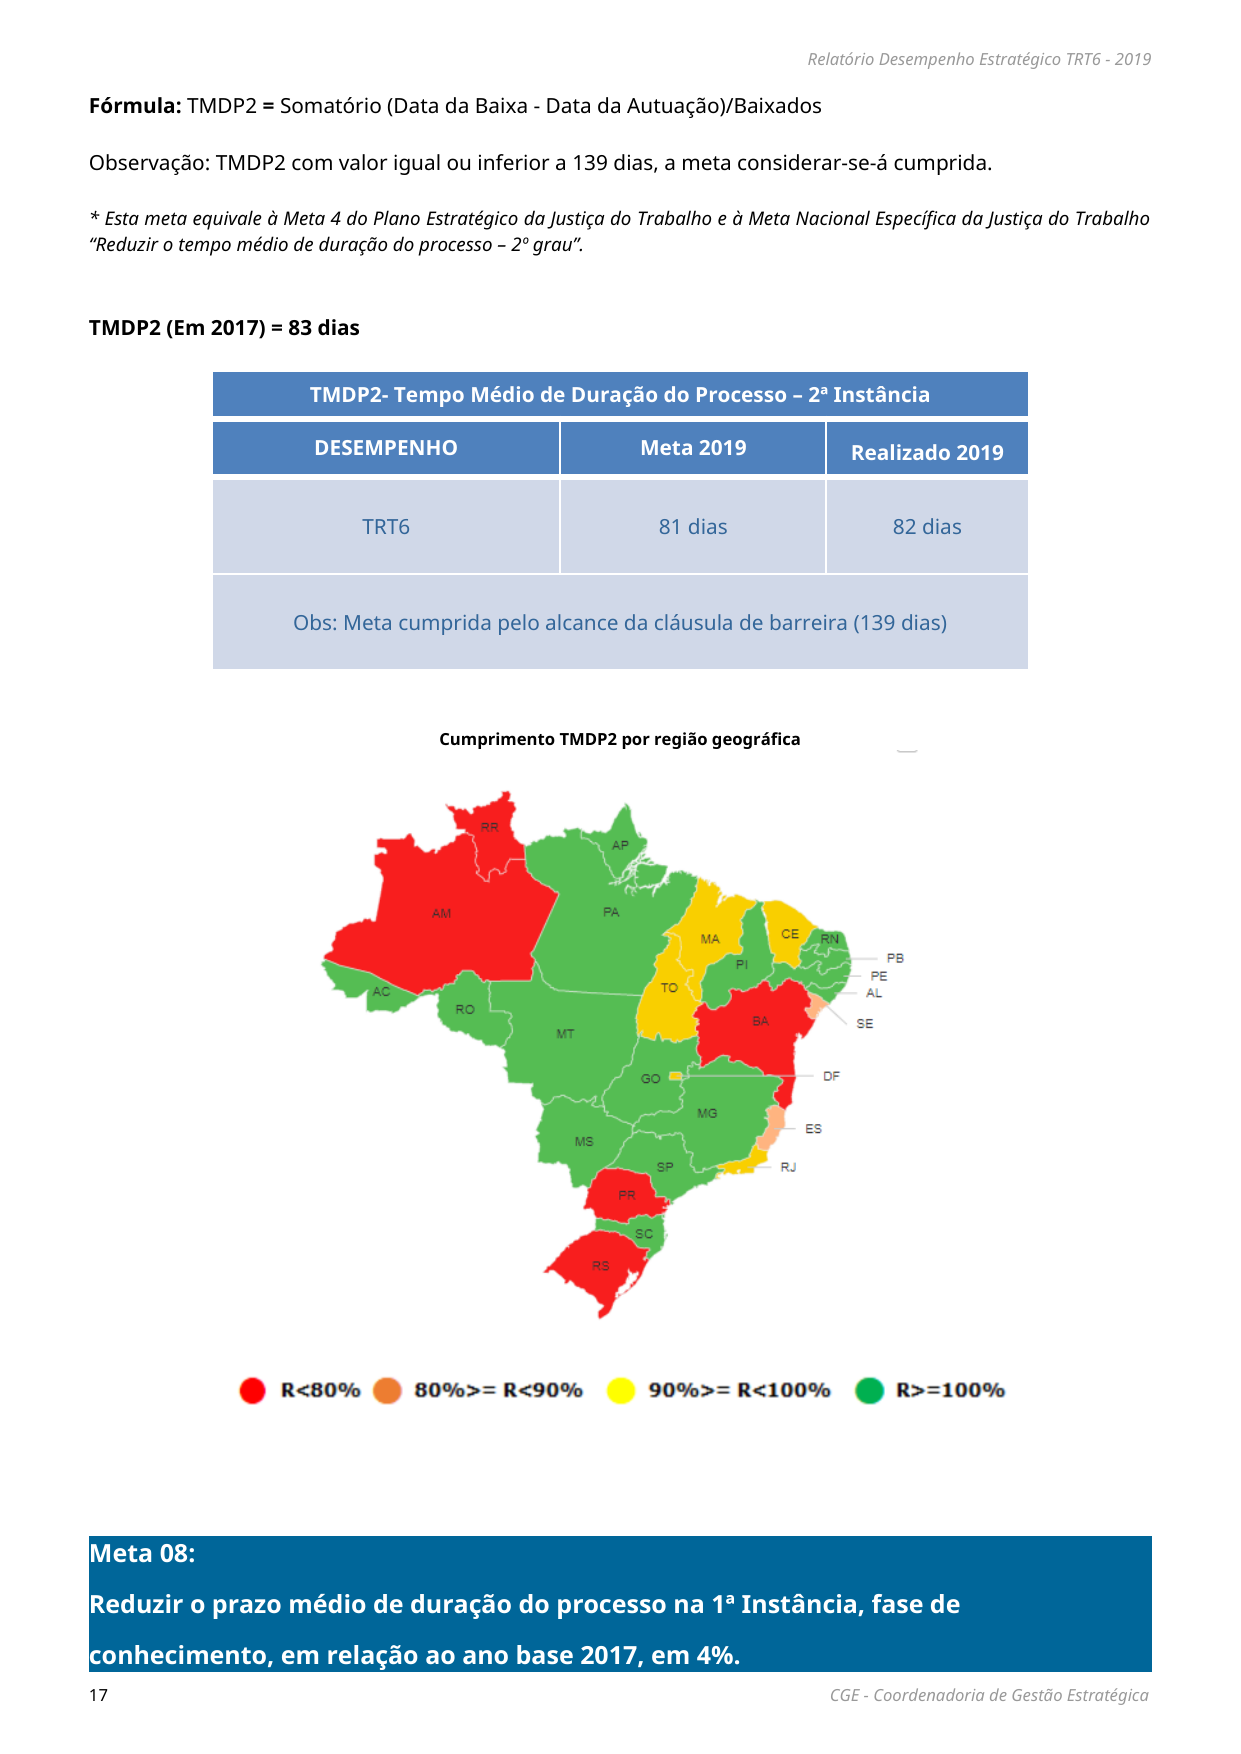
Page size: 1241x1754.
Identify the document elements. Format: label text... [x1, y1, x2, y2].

picture [316, 750, 924, 1332]
table_cell Realizado 2019 [827, 422, 1028, 474]
table_cell DESEMPENHO [213, 422, 559, 474]
text Cumprimento TMDP2 por região geográfica [89, 728, 1152, 751]
text * Esta meta equivale à Meta 4 do Plano Estratégico da Justiça do Trabalho e à Meta Nacional Específica da Justiça do Trabalho “Reduzir o tempo médio de duração do processo – 2º grau”. [89, 205, 1152, 256]
picture [224, 1365, 1016, 1422]
text Fórmula: TMDP2 = Somatório (Data da Baixa - Data da Autuação)/Baixados [89, 92, 1152, 120]
table_cell 81 dias [561, 480, 825, 573]
table_header TMDP2- Tempo Médio de Duração do Processo – 2ª Instância [213, 372, 1028, 416]
table_cell Meta 2019 [561, 422, 825, 474]
text Reduzir o prazo médio de duração do processo na 1ª Instância, fase de conhecimento, em relação ao ano base 2017, em 4%. [89, 1587, 1152, 1672]
text Meta 08: [89, 1536, 1152, 1569]
text TMDP2 (Em 2017) = 83 dias [89, 313, 1152, 342]
table_cell TRT6 [213, 480, 559, 573]
table_cell Obs: Meta cumprida pelo alcance da cláusula de barreira (139 dias) [213, 575, 1028, 669]
table_cell 82 dias [827, 480, 1028, 573]
text Observação: TMDP2 com valor igual ou inferior a 139 dias, a meta considerar-se-á cumprida. [89, 148, 1152, 177]
